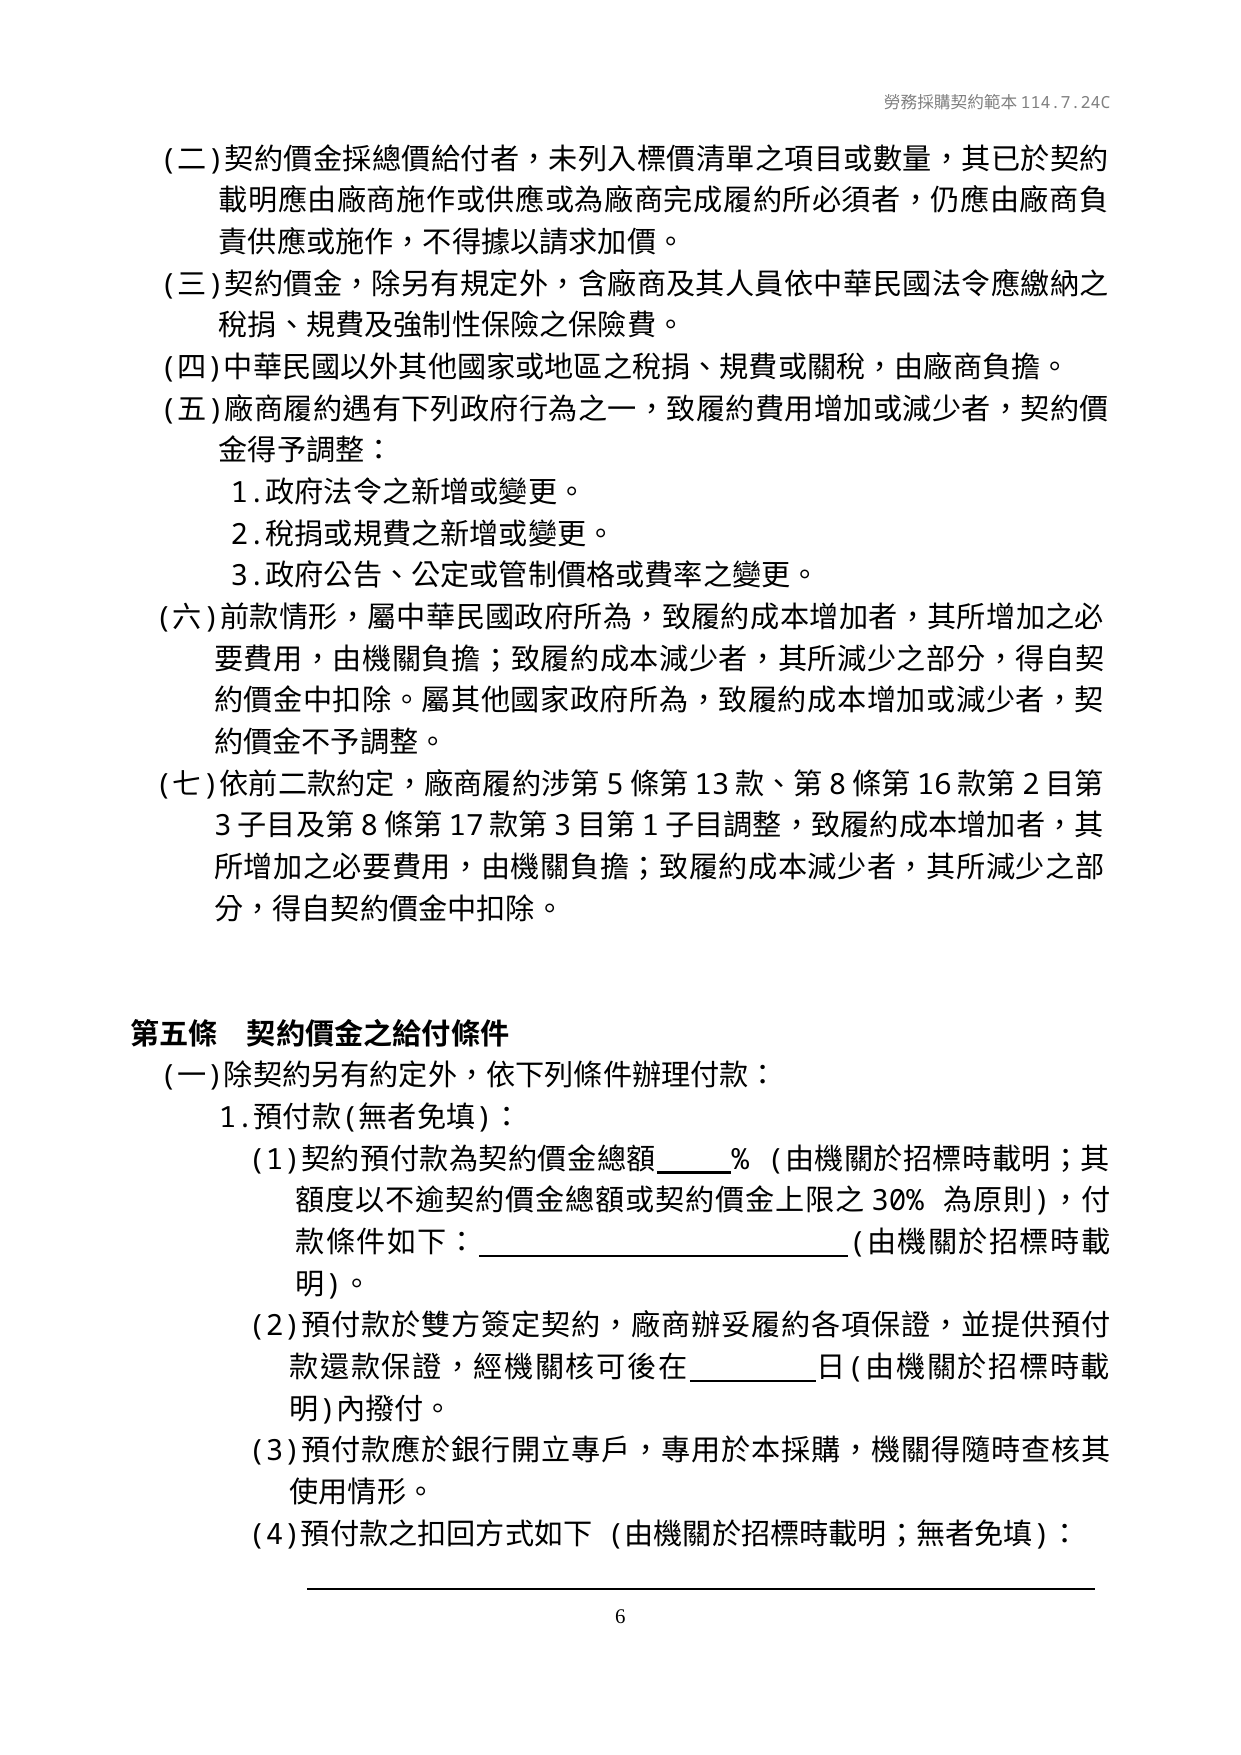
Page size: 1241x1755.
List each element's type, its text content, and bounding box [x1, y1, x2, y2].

text (四)中華民國以外其他國家或地區之稅捐、規費或關稅，由廠商負擔。 [159, 344, 1110, 386]
text 第五條 契約價金之給付條件 [130, 1011, 1110, 1052]
text 1.政府法令之新增或變更。 [230, 469, 1104, 511]
text (五)廠商履約遇有下列政府行為之一，致履約費用增加或減少者，契約價金得予調整： [159, 386, 1110, 469]
text (2)預付款於雙方簽定契約，廠商辦妥履約各項保證，並提供預付款還款保證，經機關核可後在 日(由機關於招標時載明)內撥付。 [248, 1302, 1110, 1427]
text (三)契約價金，除另有規定外，含廠商及其人員依中華民國法令應繳納之稅捐、規費及強制性保險之保險費。 [159, 261, 1110, 344]
text 3.政府公告、公定或管制價格或費率之變更。 [230, 552, 1104, 594]
text (七)依前二款約定，廠商履約涉第5條第13款、第8條第16款第2目第3子目及第8條第17款第3目第1子目調整，致履約成本增加者，其所增加之必要費用，由機關負擔；致履約成本減少者，其所減少之部分，得自契約價金中扣除。 [155, 761, 1104, 927]
text (4)預付款之扣回方式如下 (由機關於招標時載明；無者免填)： [248, 1511, 1110, 1552]
text 2.稅捐或規費之新增或變更。 [230, 511, 1104, 552]
text (3)預付款應於銀行開立專戶，專用於本採購，機關得隨時查核其使用情形。 [248, 1427, 1110, 1511]
text (六)前款情形，屬中華民國政府所為，致履約成本增加者，其所增加之必要費用，由機關負擔；致履約成本減少者，其所減少之部分，得自契約價金中扣除。屬其他國家政府所為，致履約成本增加或減少者，契約價金不予調整。 [155, 594, 1104, 761]
text (二)契約價金採總價給付者，未列入標價清單之項目或數量，其已於契約載明應由廠商施作或供應或為廠商完成履約所必須者，仍應由廠商負責供應或施作，不得據以請求加價。 [159, 136, 1110, 261]
text (一)除契約另有約定外，依下列條件辦理付款： [159, 1052, 1110, 1094]
text 1.預付款(無者免填)： [218, 1094, 1110, 1136]
text (1)契約預付款為契約價金總額 % (由機關於招標時載明；其額度以不逾契約價金總額或契約價金上限之30% 為原則)，付款條件如下： (由機關於招標時載明)。 [248, 1136, 1110, 1302]
